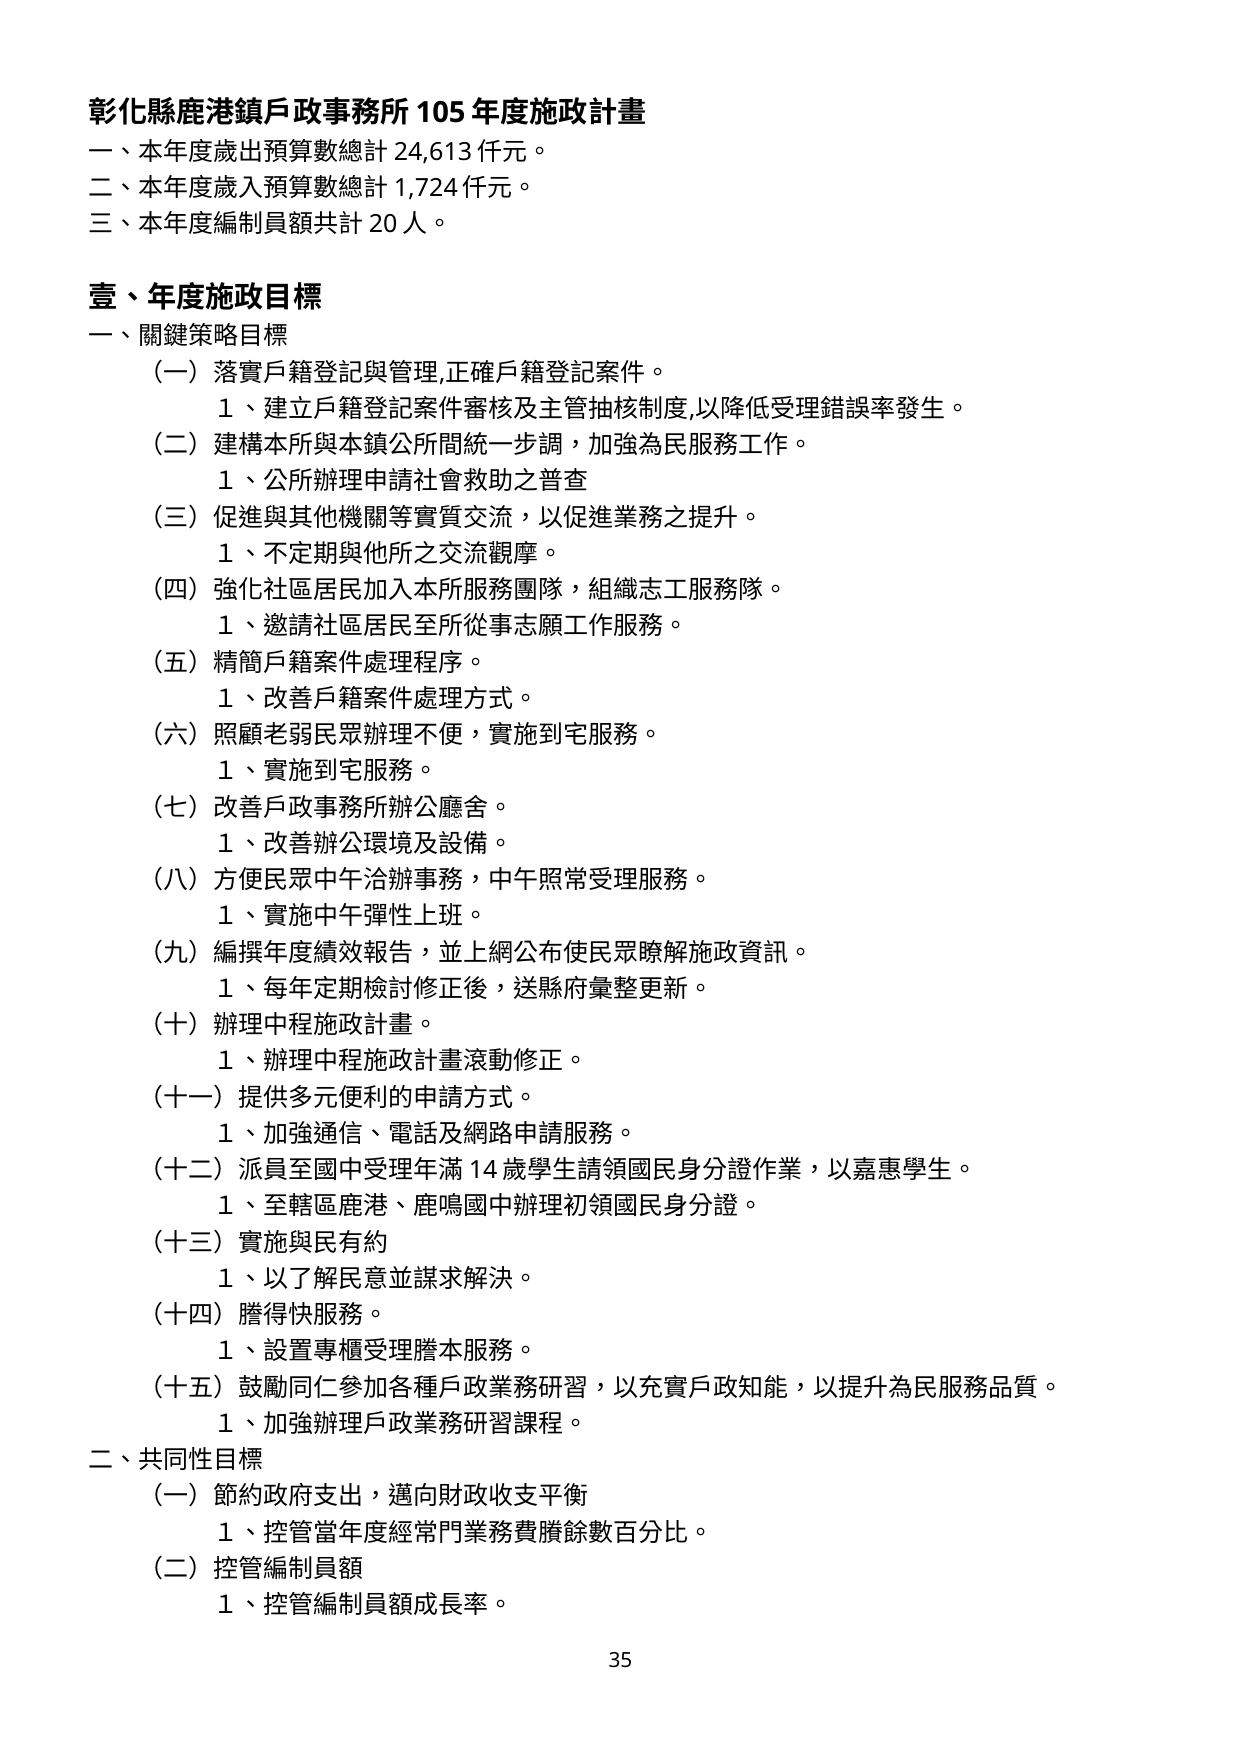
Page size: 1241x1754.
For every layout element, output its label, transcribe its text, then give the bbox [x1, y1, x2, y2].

text １、公所辦理申請社會救助之普查 [214, 461, 1152, 497]
text １、改善戶籍案件處理方式。 [214, 678, 1152, 714]
text （二）建構本所與本鎮公所間統一步調，加強為民服務工作。 [139, 424, 1152, 461]
text １、邀請社區居民至所從事志願工作服務。 [214, 606, 1152, 642]
text １、加強通信、電話及網路申請服務。 [214, 1113, 1152, 1149]
text 一、關鍵策略目標 [89, 316, 1152, 352]
text 一、本年度歲出預算數總計24,613仟元。 [89, 131, 1152, 167]
text １、設置專櫃受理謄本服務。 [214, 1331, 1152, 1367]
text （十三）實施與民有約 [139, 1222, 1152, 1258]
text （十）辦理中程施政計畫。 [139, 1004, 1152, 1041]
text （十四）謄得快服務。 [139, 1294, 1152, 1331]
text （九）編撰年度績效報告，並上網公布使民眾瞭解施政資訊。 [139, 932, 1152, 968]
text （十五）鼓勵同仁參加各種戶政業務研習，以充實戶政知能，以提升為民服務品質。 [139, 1367, 1152, 1403]
text （五）精簡戶籍案件處理程序。 [139, 642, 1152, 678]
text （一）落實戶籍登記與管理,正確戶籍登記案件。 [139, 352, 1152, 388]
text １、不定期與他所之交流觀摩。 [214, 533, 1152, 569]
text （十一）提供多元便利的申請方式。 [139, 1077, 1152, 1113]
text （二）控管編制員額 [139, 1548, 1152, 1584]
text １、加強辦理戶政業務研習課程。 [214, 1403, 1152, 1439]
text １、控管當年度經常門業務費賸餘數百分比。 [214, 1512, 1152, 1548]
text １、實施中午彈性上班。 [214, 896, 1152, 932]
text １、每年定期檢討修正後，送縣府彙整更新。 [214, 968, 1152, 1004]
text （十二）派員至國中受理年滿14歲學生請領國民身分證作業，以嘉惠學生。 [139, 1149, 1152, 1186]
text １、建立戶籍登記案件審核及主管抽核制度,以降低受理錯誤率發生。 [214, 388, 1152, 424]
text １、改善辦公環境及設備。 [214, 823, 1152, 859]
text １、至轄區鹿港、鹿鳴國中辦理初領國民身分證。 [214, 1186, 1152, 1222]
text 二、本年度歲入預算數總計1,724仟元。 [89, 167, 1152, 203]
text １、控管編制員額成長率。 [214, 1584, 1152, 1621]
text （一）節約政府支出，邁向財政收支平衡 [139, 1476, 1152, 1512]
text （六）照顧老弱民眾辦理不便，實施到宅服務。 [139, 714, 1152, 751]
text （四）強化社區居民加入本所服務團隊，組織志工服務隊。 [139, 569, 1152, 606]
text （八）方便民眾中午洽辦事務，中午照常受理服務。 [139, 859, 1152, 896]
text （三）促進與其他機關等實質交流，以促進業務之提升。 [139, 497, 1152, 533]
text 二、共同性目標 [89, 1439, 1152, 1476]
text 彰化縣鹿港鎮戶政事務所105年度施政計畫 [89, 89, 1152, 131]
text 三、本年度編制員額共計20人。 [89, 203, 1152, 240]
text 壹、年度施政目標 [89, 274, 1152, 316]
text １、實施到宅服務。 [214, 751, 1152, 787]
text （七）改善戶政事務所辦公廳舍。 [139, 787, 1152, 823]
text １、辦理中程施政計畫滾動修正。 [214, 1041, 1152, 1077]
text １、以了解民意並謀求解決。 [214, 1258, 1152, 1294]
